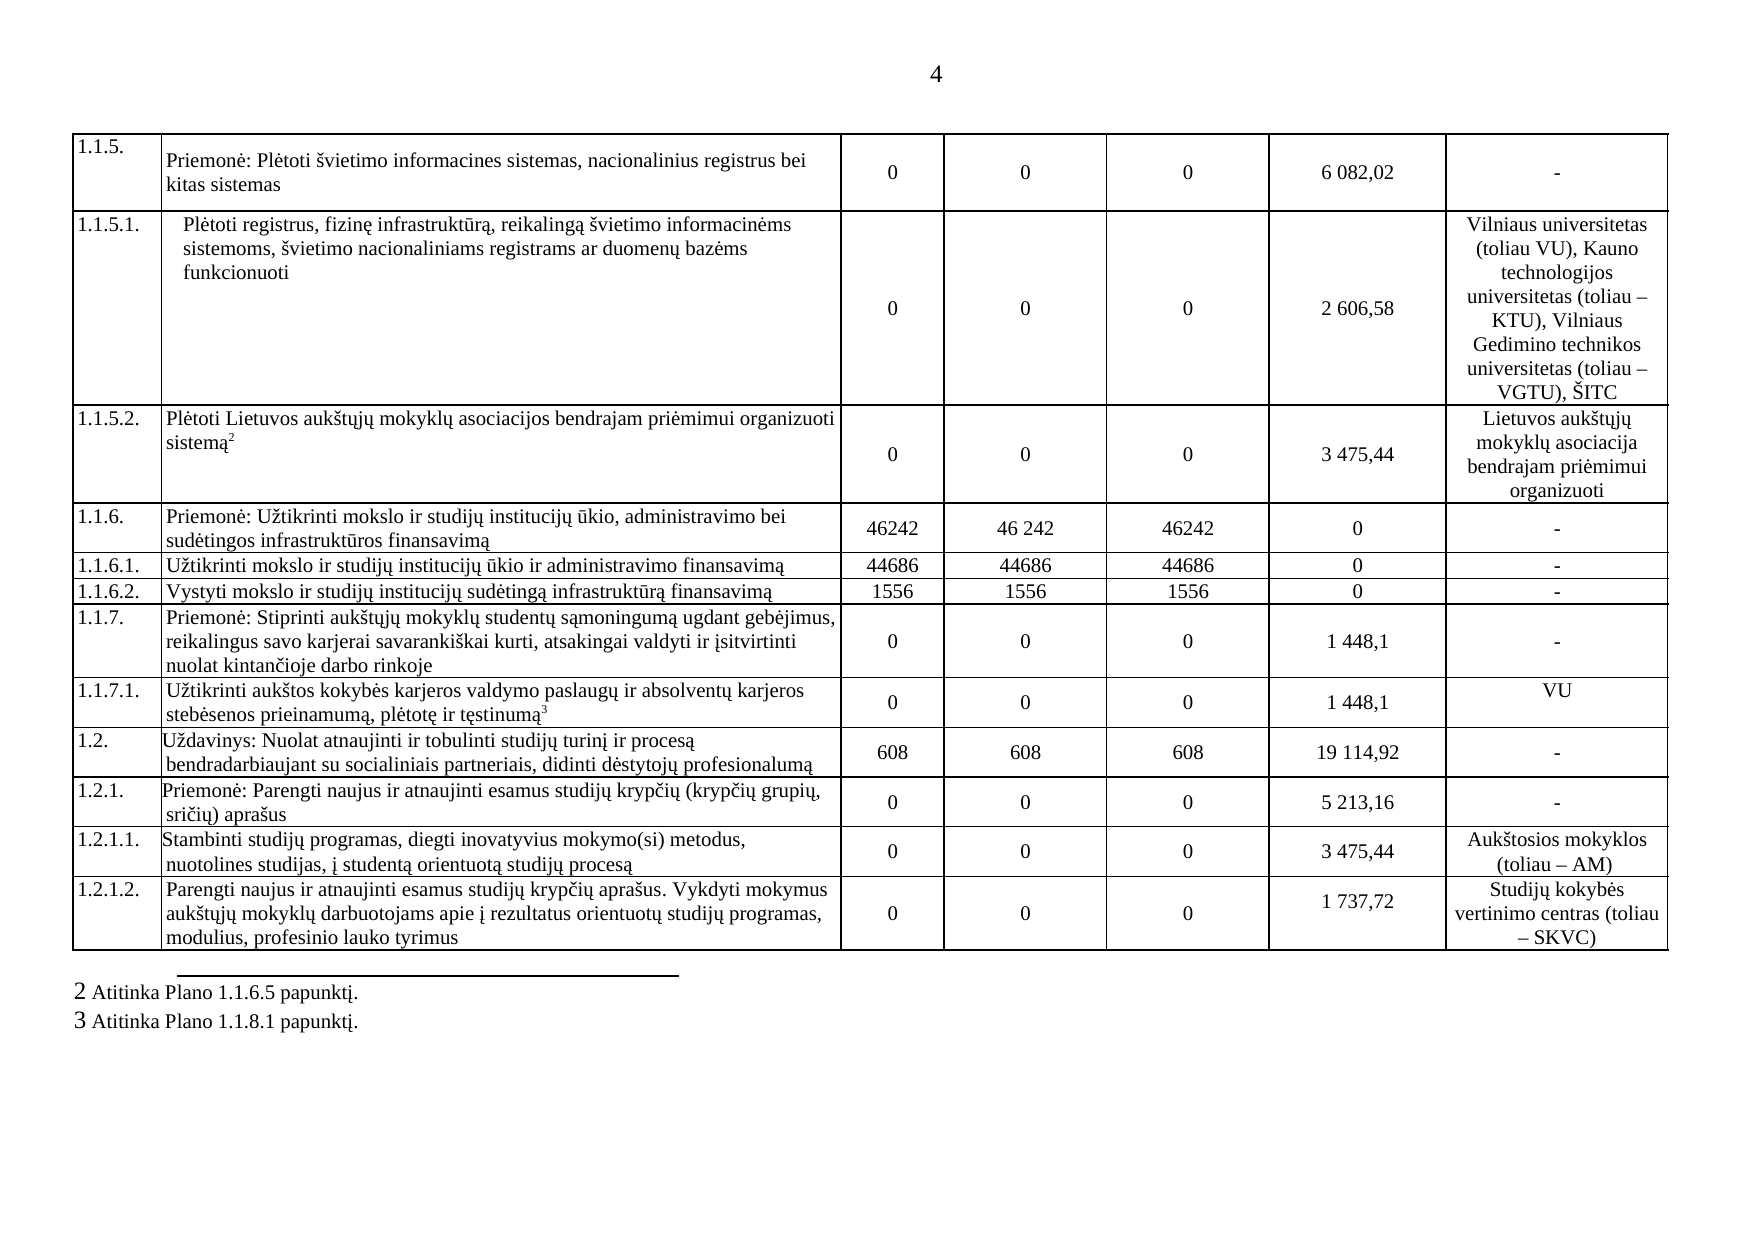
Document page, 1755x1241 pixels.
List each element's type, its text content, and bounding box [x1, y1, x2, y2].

table_cell Vystyti mokslo ir studijų institucijų sudėtingą infrastruktūrą finansavimą [162, 579, 840, 603]
table_cell 0 [1107, 212, 1268, 404]
table_cell 1.1.7.1. [74, 678, 161, 726]
table_cell [1668, 578, 1754, 603]
table_cell 0 [1107, 877, 1268, 949]
table_cell [1668, 603, 1754, 677]
table_cell 0 [1107, 406, 1268, 502]
table_cell - [1447, 553, 1667, 577]
table_cell Užtikrinti aukštos kokybės karjeros valdymo paslaugų ir absolventų karjeros stebėsenos prieinamumą, plėtotę ir tęstinumą [162, 678, 840, 726]
table_cell 0 [945, 778, 1106, 826]
table_cell 0 [945, 406, 1106, 502]
table_cell 0 [842, 778, 943, 826]
table_cell 1.2. [74, 728, 161, 776]
table_cell [1668, 726, 1754, 776]
table_cell 0 [945, 212, 1106, 404]
table_cell 0 [1107, 605, 1268, 677]
table_cell 0 [842, 678, 943, 726]
table_cell - [1447, 504, 1667, 552]
table_cell 0 [945, 605, 1106, 677]
table_cell Užtikrinti mokslo ir studijų institucijų ūkio ir administravimo finansavimą [162, 553, 840, 577]
table_cell Priemonė: Parengti naujus ir atnaujinti esamus studijų krypčių (krypčių grupių, sričių) aprašus [162, 778, 840, 826]
table_cell 0 [1107, 778, 1268, 826]
table_cell 0 [1107, 135, 1268, 210]
table_cell 1.1.7. [74, 605, 161, 677]
table_cell 1.1.6.2. [74, 579, 161, 603]
table_cell Parengti naujus ir atnaujinti esamus studijų krypčių aprašus. Vykdyti mokymus aukštųjų mokyklų darbuotojams apie į rezultatus orientuotų studijų programas, modulius, profesinio lauko tyrimus [162, 877, 840, 949]
table_cell Priemonė: Plėtoti švietimo informacines sistemas, nacionalinius registrus bei kitas sistemas [162, 135, 840, 210]
table_cell 3 475,44 [1270, 406, 1445, 502]
table_cell 0 [842, 212, 943, 404]
table_cell 5 213,16 [1270, 778, 1445, 826]
table_cell Priemonė: Užtikrinti mokslo ir studijų institucijų ūkio, administravimo bei sudėtingos infrastruktūros finansavimą [162, 504, 840, 552]
table_cell Plėtoti Lietuvos aukštųjų mokyklų asociacijos bendrajam priėmimui organizuoti sistemą [162, 406, 840, 502]
table_cell 1.2.1.1. [74, 827, 161, 876]
table_cell 1556 [1107, 579, 1268, 603]
table_cell - [1447, 135, 1667, 210]
table_cell 1.1.6. [74, 504, 161, 552]
table_cell 0 [842, 605, 943, 677]
table_cell Plėtoti registrus, fizinę infrastruktūrą, reikalingą švietimo informacinėms sistemoms, švietimo nacionaliniams registrams ar duomenų bazėms funkcionuoti [162, 212, 840, 404]
table_cell 46 242 [945, 504, 1106, 552]
table_cell 1.1.5.1. [74, 212, 161, 404]
table_cell 6 082,02 [1270, 135, 1445, 210]
table_cell 1.1.5. [74, 135, 161, 210]
table_cell Uždavinys: Nuolat atnaujinti ir tobulinti studijų turinį ir procesą bendradarbiaujant su socialiniais partneriais, didinti dėstytojų profesionalumą [162, 728, 840, 776]
table_cell [1668, 826, 1754, 876]
table_cell 44686 [1107, 553, 1268, 577]
table_cell 0 [842, 135, 943, 210]
table_cell 1 448,1 [1270, 605, 1445, 677]
table_cell 0 [945, 135, 1106, 210]
table_cell - [1447, 778, 1667, 826]
table_cell 1.2.1. [74, 778, 161, 826]
table_cell 0 [1270, 579, 1445, 603]
table_cell 0 [842, 406, 943, 502]
table_cell VU [1447, 678, 1667, 726]
table_cell 1.1.5.2. [74, 406, 161, 502]
table_cell 2 606,58 [1270, 212, 1445, 404]
table_cell [1668, 876, 1754, 949]
table_cell 1 737,72 [1270, 877, 1445, 949]
table_cell [1668, 677, 1754, 726]
table_cell 1.2.1.2. [74, 877, 161, 949]
table_cell 1556 [945, 579, 1106, 603]
table_cell 1556 [842, 579, 943, 603]
table_cell [1668, 210, 1754, 404]
table_cell 1 448,1 [1270, 678, 1445, 726]
table_cell 3 475,44 [1270, 827, 1445, 876]
table_cell [1668, 502, 1754, 552]
table_cell 0 [945, 678, 1106, 726]
table_cell [1668, 552, 1754, 577]
table_cell 0 [842, 877, 943, 949]
table_cell 46242 [842, 504, 943, 552]
table_cell 44686 [945, 553, 1106, 577]
table_cell 1.1.6.1. [74, 553, 161, 577]
table_cell [1668, 776, 1754, 826]
table_cell Studijų kokybės vertinimo centras (toliau – SKVC) [1447, 877, 1667, 949]
table_cell Stambinti studijų programas, diegti inovatyvius mokymo(si) metodus, nuotolines studijas, į studentą orientuotą studijų procesą [162, 827, 840, 876]
table_cell 608 [842, 728, 943, 776]
table_cell - [1447, 605, 1667, 677]
table_cell Priemonė: Stiprinti aukštųjų mokyklų studentų sąmoningumą ugdant gebėjimus, reikalingus savo karjerai savarankiškai kurti, atsakingai valdyti ir įsitvirtinti nuolat kintančioje darbo rinkoje [162, 605, 840, 677]
table_cell - [1447, 579, 1667, 603]
table_cell 0 [1107, 678, 1268, 726]
table_cell 608 [1107, 728, 1268, 776]
table_cell 0 [945, 877, 1106, 949]
table_cell Aukštosios mokyklos (toliau – AM) [1447, 827, 1667, 876]
table_cell 0 [1270, 504, 1445, 552]
table_cell 608 [945, 728, 1106, 776]
table_cell - [1447, 728, 1667, 776]
table_cell 44686 [842, 553, 943, 577]
table_cell 0 [1107, 827, 1268, 876]
table_cell 19 114,92 [1270, 728, 1445, 776]
table_cell 0 [1270, 553, 1445, 577]
table_cell 0 [945, 827, 1106, 876]
table_cell 0 [842, 827, 943, 876]
table_cell Vilniaus universitetas (toliau VU), Kauno technologijos universitetas (toliau – KTU), Vilniaus Gedimino technikos universitetas (toliau – VGTU), ŠITC [1447, 212, 1667, 404]
table_cell [1668, 133, 1754, 210]
table_cell [1668, 404, 1754, 502]
table_cell 46242 [1107, 504, 1268, 552]
table_cell Lietuvos aukštųjų mokyklų asociacija bendrajam priėmimui organizuoti [1447, 406, 1667, 502]
